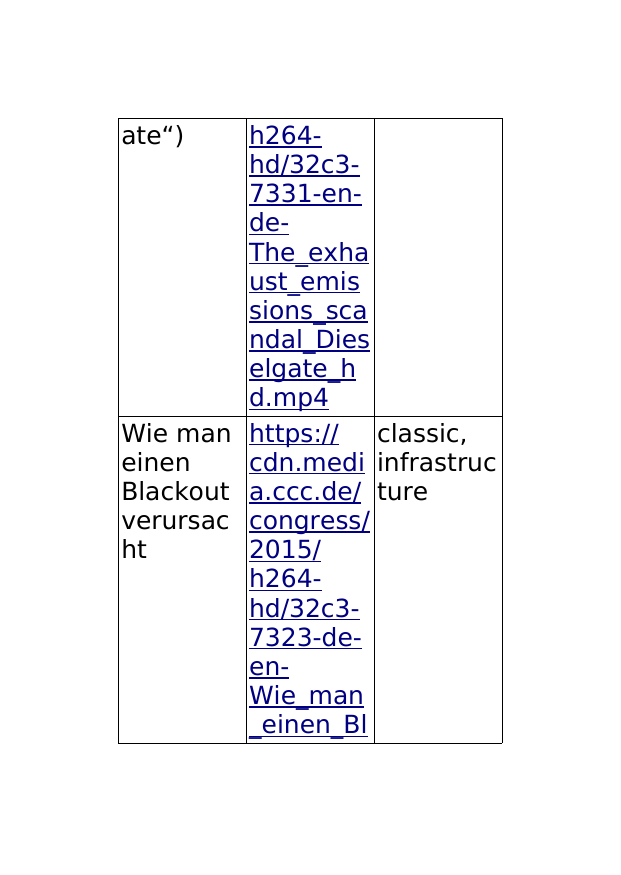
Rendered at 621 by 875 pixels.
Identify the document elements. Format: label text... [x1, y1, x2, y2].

table_cell h264-hd/32c3-7331-en-de-The_exhaust_emissions_scandal_Dieselgate_hd.mp4 [247, 119, 374, 416]
table_cell Wie man einen Blackout verursacht [119, 417, 246, 742]
table_cell https://cdn.media.ccc.de/congress/2015/h264-hd/32c3-7323-de-en-Wie_man_einen_Bl [247, 417, 374, 742]
table_cell ate“) [119, 119, 246, 416]
table_cell [375, 119, 502, 416]
table_cell classic, infrastructure [375, 417, 502, 742]
